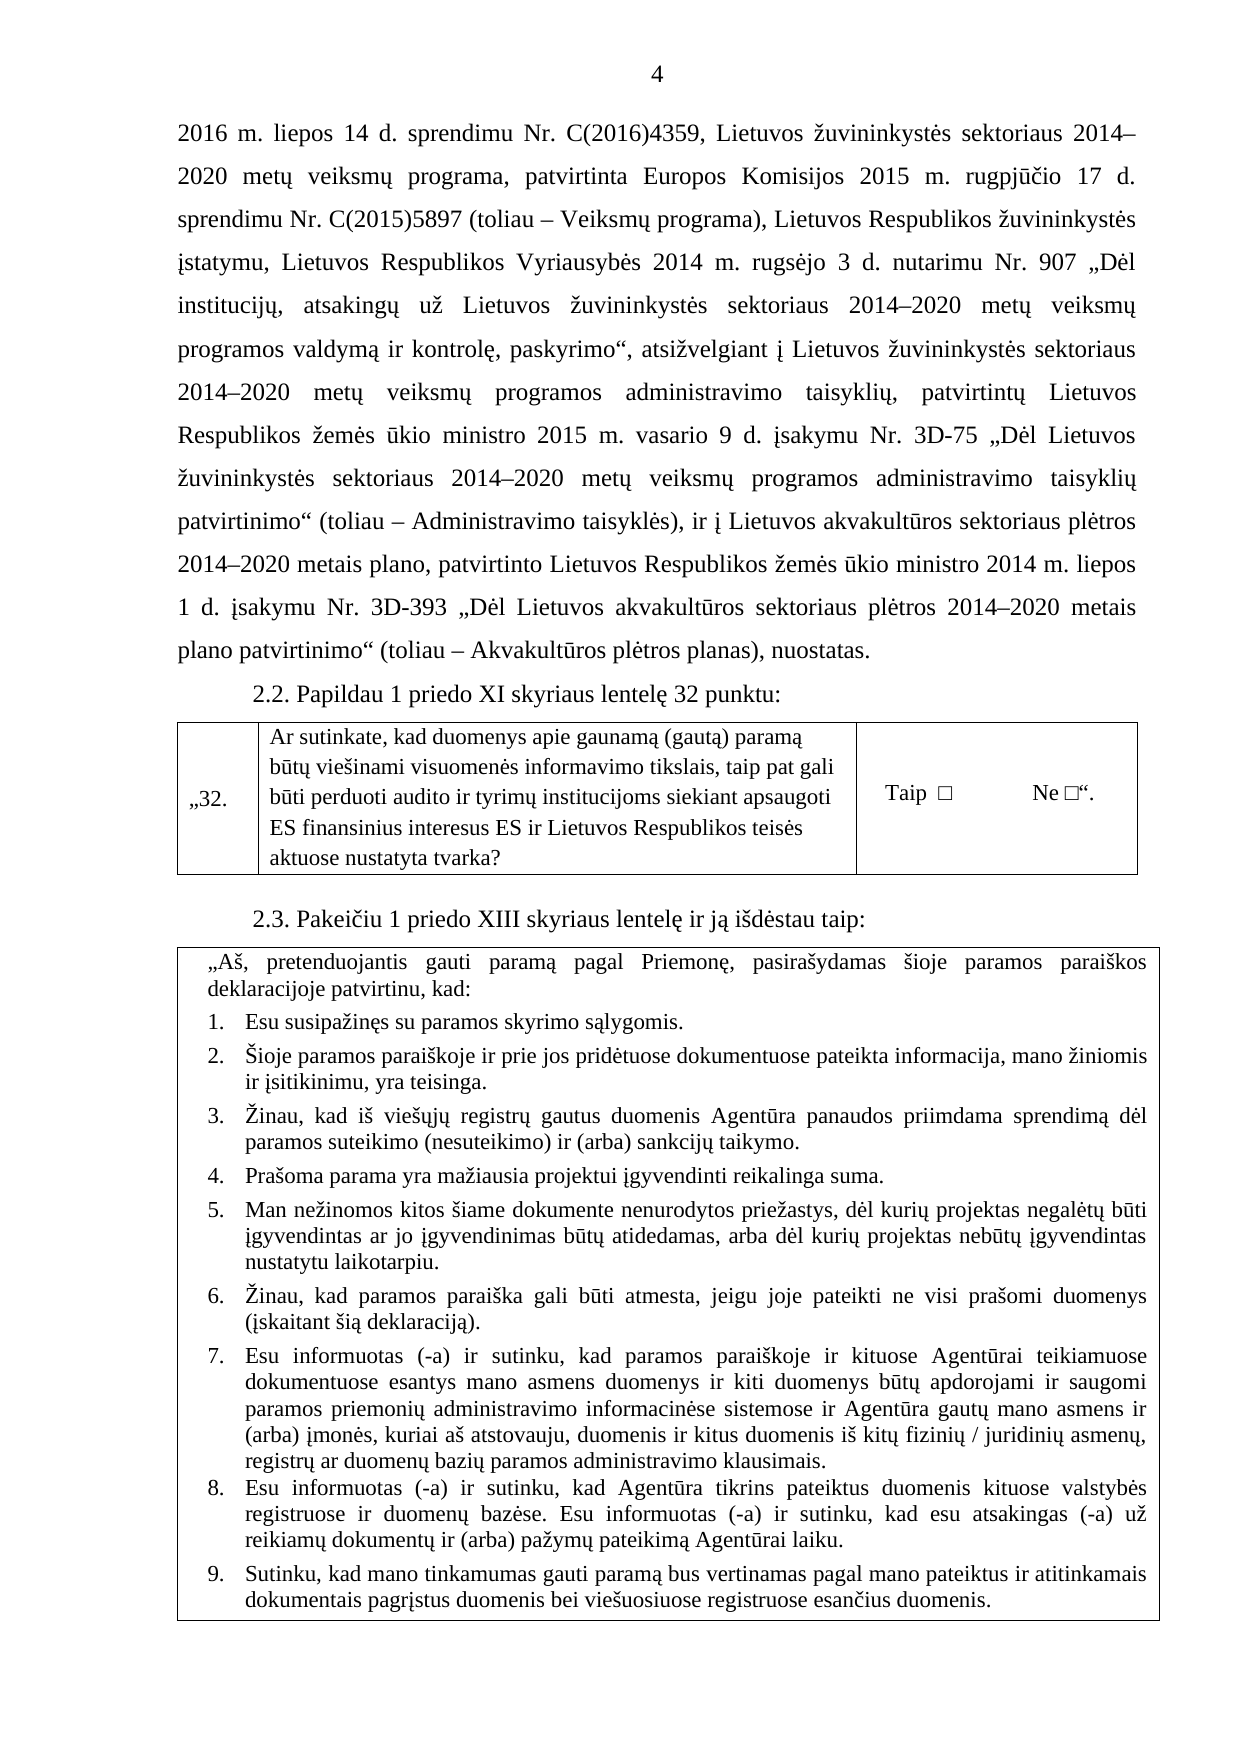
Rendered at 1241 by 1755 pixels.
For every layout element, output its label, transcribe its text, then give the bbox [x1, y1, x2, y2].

text 2016 m. liepos 14 d. sprendimu Nr. C(2016)4359, Lietuvos žuvininkystės sektoriaus 2014–2020 metų veiksmų programa, patvirtinta Europos Komisijos 2015 m. rugpjūčio 17 d. sprendimu Nr. C(2015)5897 (toliau – Veiksmų programa), Lietuvos Respublikos žuvininkystės įstatymu, Lietuvos Respublikos Vyriausybės 2014 m. rugsėjo 3 d. nutarimu Nr. 907 „Dėl institucijų, atsakingų už Lietuvos žuvininkystės sektoriaus 2014–2020 metų veiksmų programos valdymą ir kontrolę, paskyrimo“, atsižvelgiant į Lietuvos žuvininkystės sektoriaus 2014–2020 metų veiksmų programos administravimo taisyklių, patvirtintų Lietuvos Respublikos žemės ūkio ministro 2015 m. vasario 9 d. įsakymu Nr. 3D-75 „Dėl Lietuvos žuvininkystės sektoriaus 2014–2020 metų veiksmų programos administravimo taisyklių patvirtinimo“ (toliau – Administravimo taisyklės), ir į Lietuvos akvakultūros sektoriaus plėtros 2014–2020 metais plano, patvirtinto Lietuvos Respublikos žemės ūkio ministro 2014 m. liepos 1 d. įsakymu Nr. 3D-393 „Dėl Lietuvos akvakultūros sektoriaus plėtros 2014–2020 metais plano patvirtinimo“ (toliau – Akvakultūros plėtros planas), nuostatas. [177, 118, 1137, 664]
table_header „32. [178, 723, 258, 874]
table_header Ar sutinkate, kad duomenys apie gaunamą (gautą) paramą būtų viešinami visuomenės informavimo tikslais, taip pat gali būti perduoti audito ir tyrimų institucijoms siekiant apsaugoti ES finansinius interesus ES ir Lietuvos Respublikos teisės aktuose nustatyta tvarka? [259, 723, 856, 874]
table_header Taip □ Ne □“. [857, 723, 1137, 874]
text 2.2. Papildau 1 priedo XI skyriaus lentelę 32 punktu: [177, 679, 1137, 707]
table_header „Aš, pretenduojantis gauti paramą pagal Priemonę, pasirašydamas šioje paramos paraiškos deklaracijoje patvirtinu, kad: 1. Esu susipažinęs su paramos skyrimo sąlygomis. 2. Šioje paramos paraiškoje ir prie jos pridėtuose dokumentuose pateikta informacija, mano žiniomis ir įsitikinimu, yra teisinga. 3. Žinau, kad iš viešųjų registrų gautus duomenis Agentūra panaudos priimdama sprendimą dėl paramos suteikimo (nesuteikimo) ir (arba) sankcijų taikymo. 4. Prašoma parama yra mažiausia projektui įgyvendinti reikalinga suma. 5. Man nežinomos kitos šiame dokumente nenurodytos priežastys, dėl kurių projektas negalėtų būti įgyvendintas ar jo įgyvendinimas būtų atidedamas, arba dėl kurių projektas nebūtų įgyvendintas nustatytu laikotarpiu. 6. Žinau, kad paramos paraiška gali būti atmesta, jeigu joje pateikti ne visi prašomi duomenys (įskaitant šią deklaraciją). 7. Esu informuotas (-a) ir sutinku, kad paramos paraiškoje ir kituose Agentūrai teikiamuose dokumentuose esantys mano asmens duomenys ir kiti duomenys būtų apdorojami ir saugomi paramos priemonių administravimo informacinėse sistemose ir Agentūra gautų mano asmens ir (arba) įmonės, kuriai aš atstovauju, duomenis ir kitus duomenis iš kitų fizinių / juridinių asmenų, registrų ar duomenų bazių paramos administravimo klausimais. 8. Esu informuotas (-a) ir sutinku, kad Agentūra tikrins pateiktus duomenis kituose valstybės registruose ir duomenų bazėse. Esu informuotas (-a) ir sutinku, kad esu atsakingas (-a) už reikiamų dokumentų ir (arba) pažymų pateikimą Agentūrai laiku. 9. Sutinku, kad mano tinkamumas gauti paramą bus vertinamas pagal mano pateiktus ir atitinkamais dokumentais pagrįstus duomenis bei viešuosiuose registruose esančius duomenis. [178, 948, 1159, 1620]
text 2.3. Pakeičiu 1 priedo XIII skyriaus lentelę ir ją išdėstau taip: [177, 904, 1137, 933]
